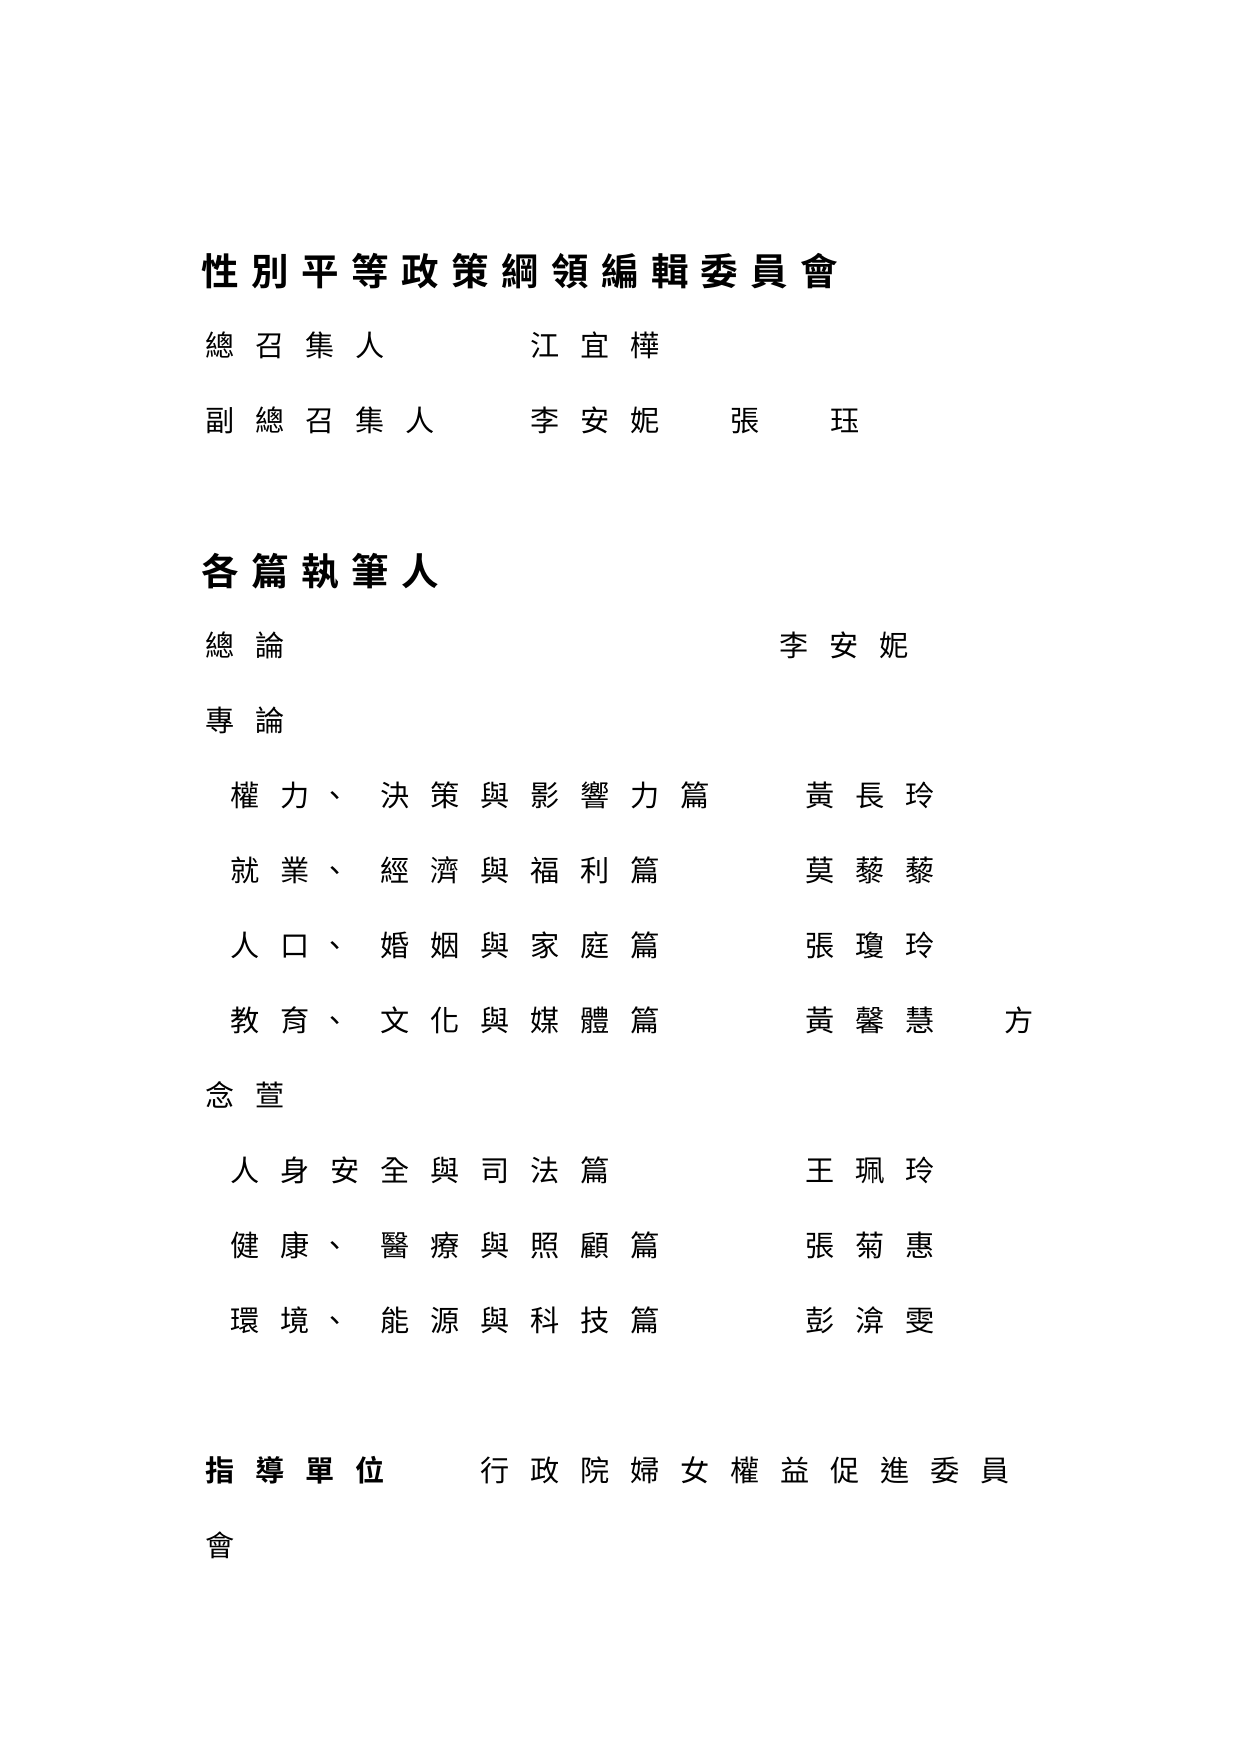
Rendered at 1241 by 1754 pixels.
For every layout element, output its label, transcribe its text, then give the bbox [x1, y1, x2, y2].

text 人身安全與司法篇 王珮玲 [195, 1125, 1045, 1200]
text 總召集人 江宜樺 [195, 300, 1045, 375]
text 教育、文化與媒體篇 黃馨慧 方念萱 [195, 975, 1045, 1125]
text 專論 [195, 675, 1045, 750]
text 指導單位 行政院婦女權益促進委員會 [195, 1425, 1045, 1575]
text 人口、婚姻與家庭篇 張瓊玲 [195, 900, 1045, 975]
text 總論 李安妮 [195, 600, 1045, 675]
text 環境、能源與科技篇 彭渰雯 [195, 1275, 1045, 1350]
text 權力、決策與影響力篇 黃長玲 [195, 750, 1045, 825]
text 各篇執筆人 [195, 525, 1045, 600]
text 健康、醫療與照顧篇 張菊惠 [195, 1200, 1045, 1275]
text 就業、經濟與福利篇 莫藜藜 [195, 825, 1045, 900]
text 性別平等政策綱領編輯委員會 [195, 225, 1045, 300]
text 副總召集人 李安妮 張 珏 [195, 375, 1045, 450]
